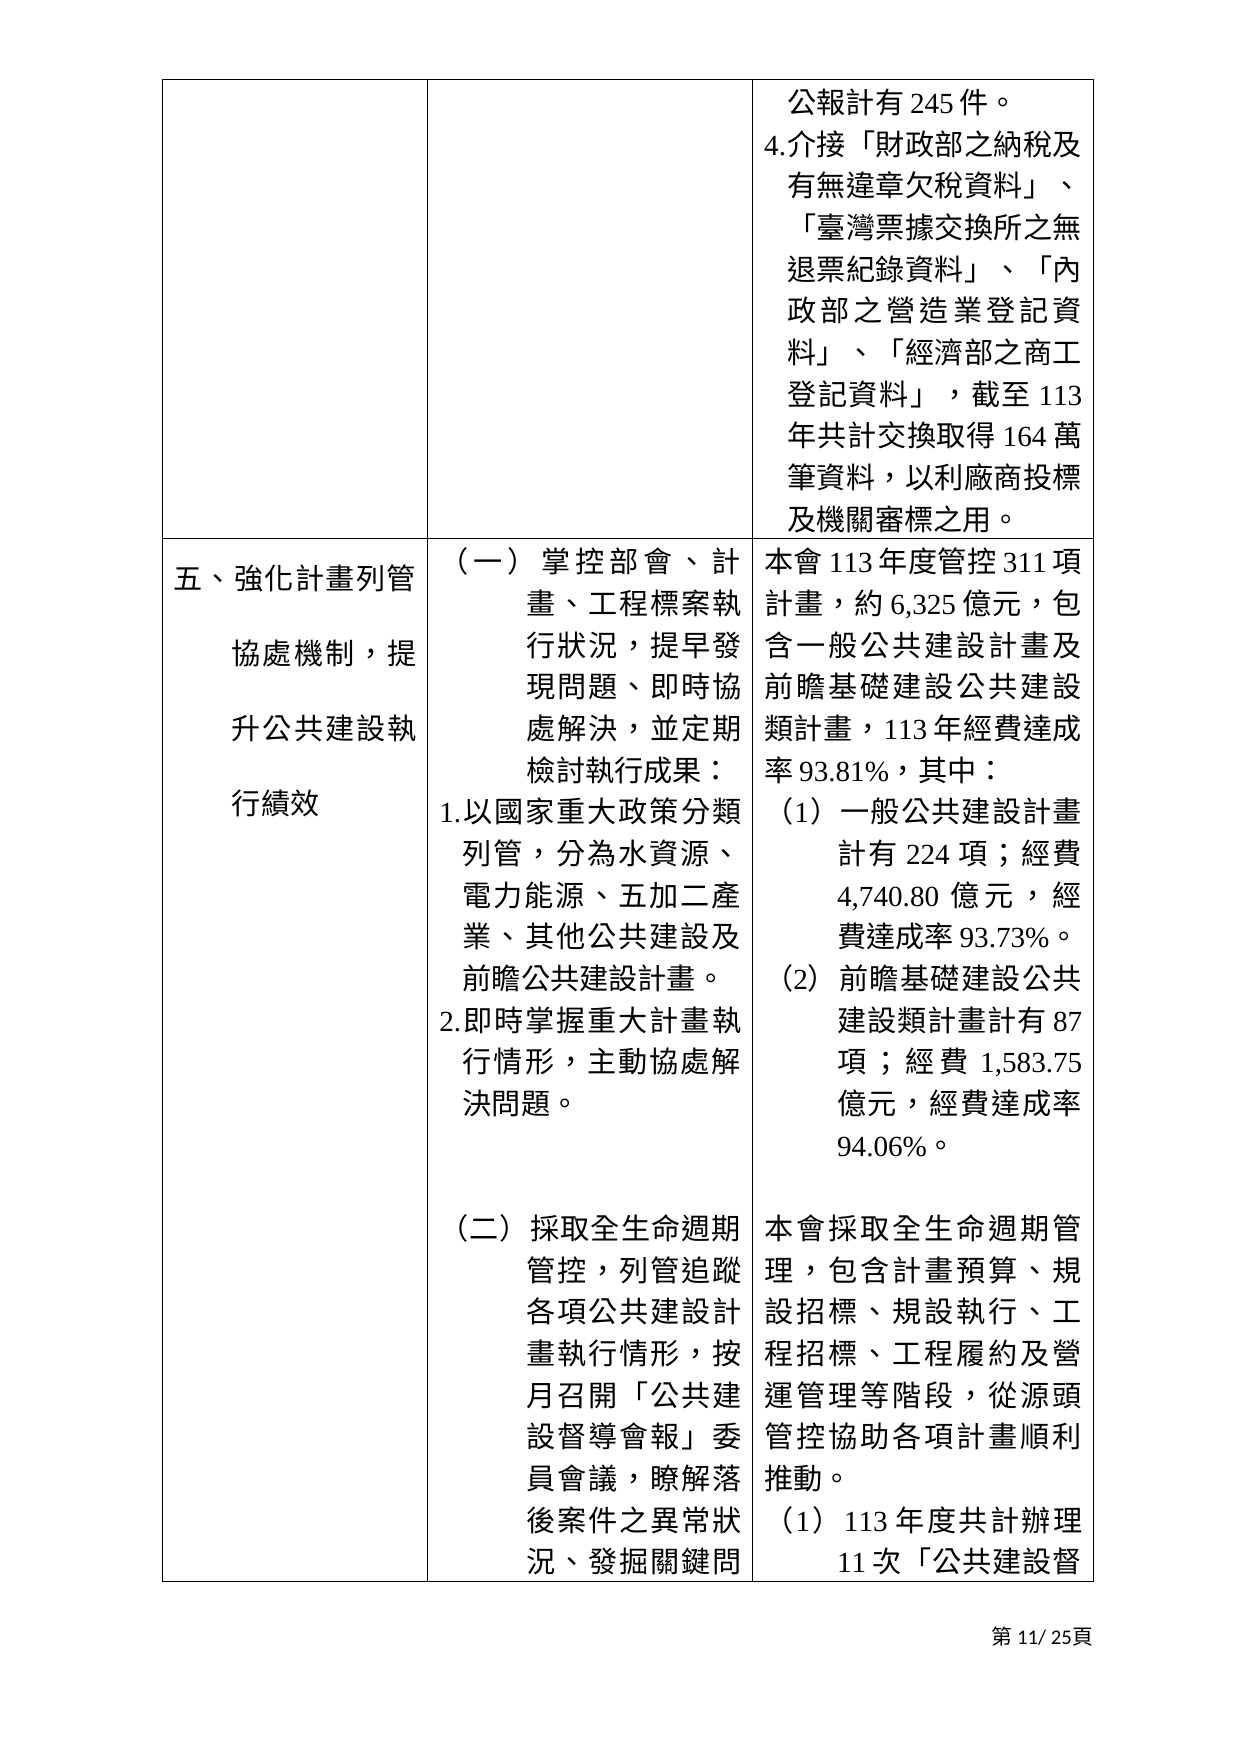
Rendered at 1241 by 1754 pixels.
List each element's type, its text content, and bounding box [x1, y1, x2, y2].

table_cell 本會113年度管控311項計畫，約6,325億元，包含一般公共建設計畫及前瞻基礎建設公共建設類計畫，113年經費達成率93.81%，其中： （1）一般公共建設計畫計有224項；經費4,740.80億元，經費達成率93.73%。 （2） 前瞻基礎建設公共建設類計畫計有87項；經費1,583.75億元，經費達成率94.06%。 本會採取全生命週期管理，包含計畫預算、規設招標、規設執行、工程招標、工程履約及營運管理等階段，從源頭管控協助各項計畫順利推動。 （1）113年度共計辦理11次「公共建設督 [753, 539, 1093, 1581]
table_cell （一）掌控部會、計畫、工程標案執行狀況，提早發現問題、即時協處解決，並定期檢討執行成果： 1.以國家重大政策分類列管，分為水資源、電力能源、五加二產業、其他公共建設及前瞻公共建設計畫。 2.即時掌握重大計畫執行情形，主動協處解決問題。 （二）採取全生命週期管控，列管追蹤各項公共建設計畫執行情形，按月召開「公共建設督導會報」委員會議，瞭解落後案件之異常狀況、發掘關鍵問 [428, 539, 752, 1581]
table_cell [163, 80, 427, 538]
table_cell 五、強化計畫列管協處機制，提升公共建設執行績效 [163, 539, 427, 1581]
table_cell [428, 80, 752, 538]
table_cell 公報計有245件。 4. 介接「財政部之納稅及有無違章欠稅資料」、「臺灣票據交換所之無退票紀錄資料」、「內政部之營造業登記資料」、「經濟部之商工登記資料」，截至113年共計交換取得164萬筆資料，以利廠商投標及機關審標之用。 [753, 80, 1093, 538]
